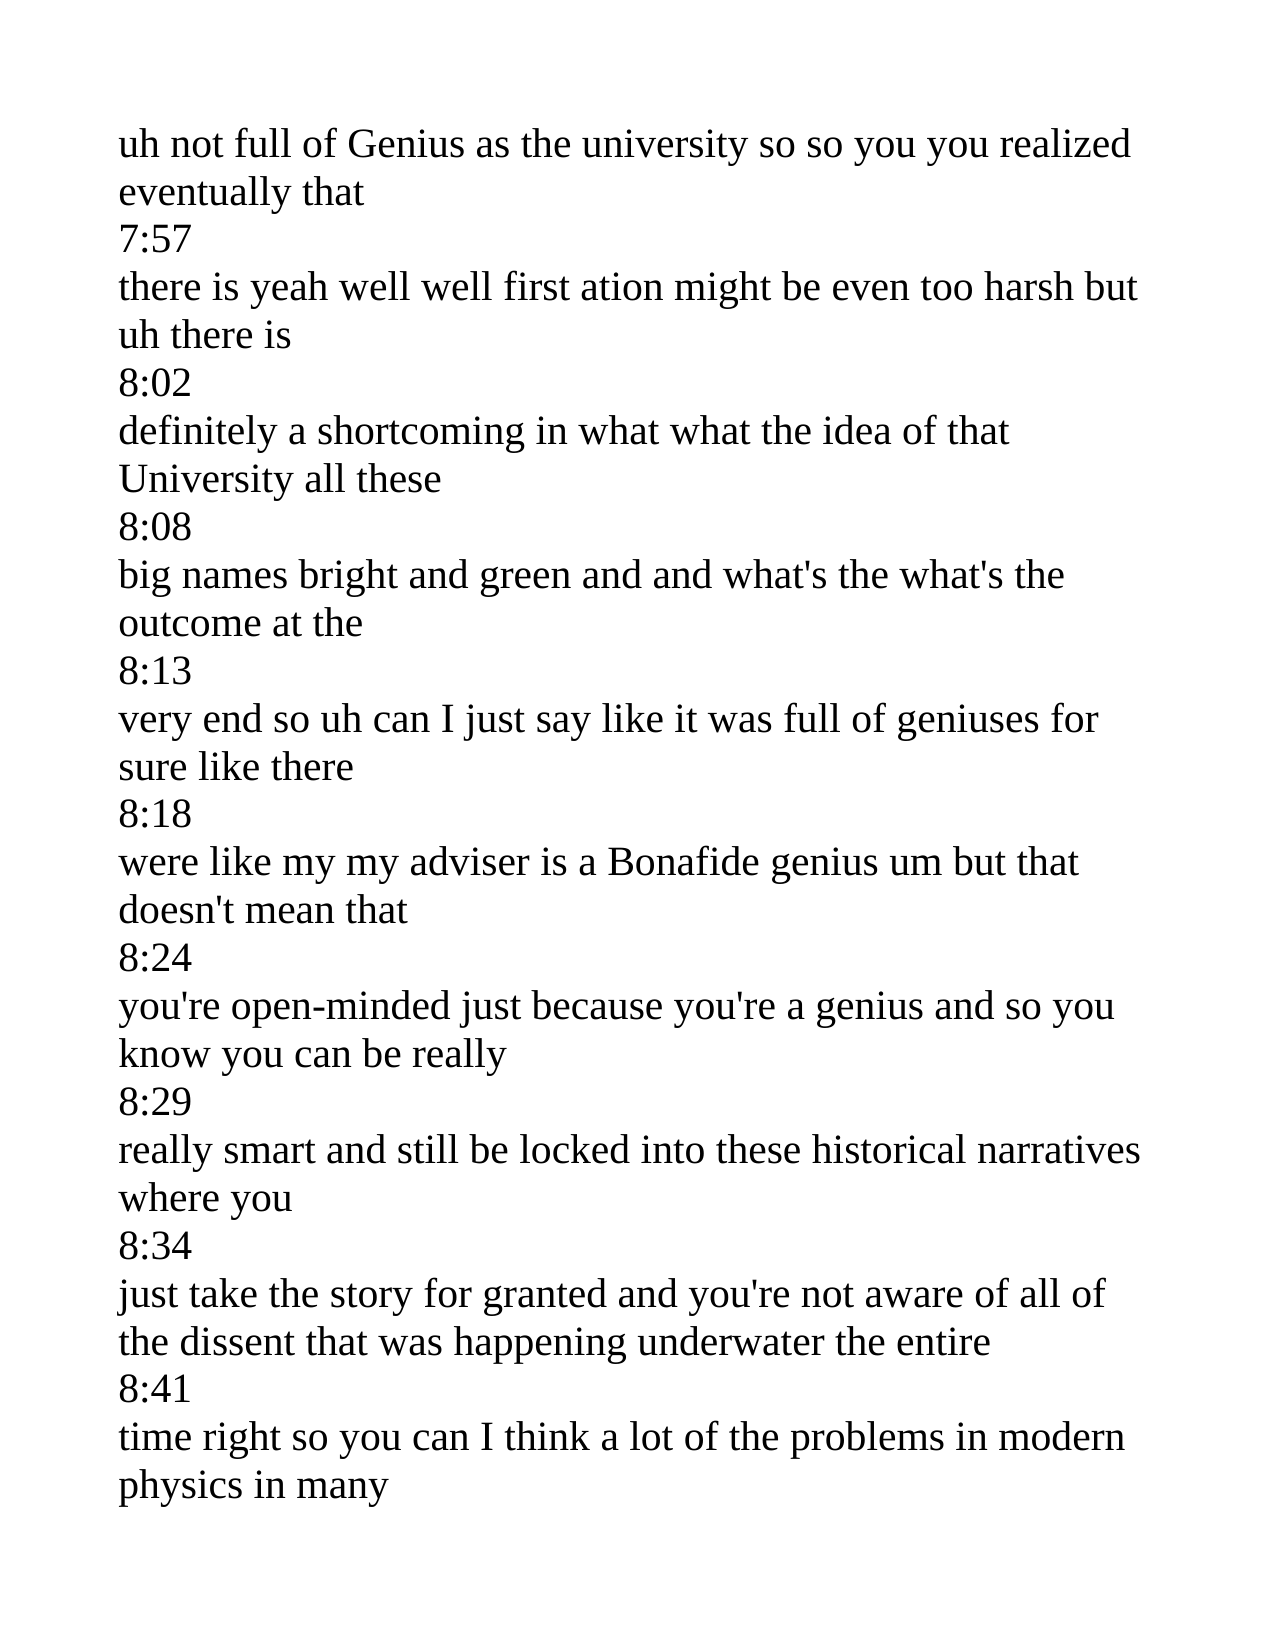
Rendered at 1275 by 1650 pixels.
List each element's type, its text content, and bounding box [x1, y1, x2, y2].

text uh not full of Genius as the university so so you you realized eventually that [118, 118, 1157, 214]
text 8:24 [118, 933, 1157, 981]
text 8:34 [118, 1220, 1157, 1268]
text 7:57 [118, 214, 1157, 262]
text you're open-minded just because you're a genius and so you know you can be really [118, 981, 1157, 1076]
text 8:02 [118, 358, 1157, 406]
text 8:41 [118, 1364, 1157, 1412]
text 8:29 [118, 1076, 1157, 1124]
text 8:13 [118, 645, 1157, 693]
text time right so you can I think a lot of the problems in modern physics in many [118, 1412, 1157, 1508]
text 8:08 [118, 501, 1157, 549]
text 8:18 [118, 789, 1157, 837]
text really smart and still be locked into these historical narratives where you [118, 1124, 1157, 1220]
text were like my my adviser is a Bonafide genius um but that doesn't mean that [118, 837, 1157, 933]
text big names bright and green and and what's the what's the outcome at the [118, 549, 1157, 645]
text definitely a shortcoming in what what the idea of that University all these [118, 406, 1157, 501]
text just take the story for granted and you're not aware of all of the dissent that was happening underwater the entire [118, 1268, 1157, 1364]
text very end so uh can I just say like it was full of geniuses for sure like there [118, 693, 1157, 789]
text there is yeah well well first ation might be even too harsh but uh there is [118, 262, 1157, 358]
